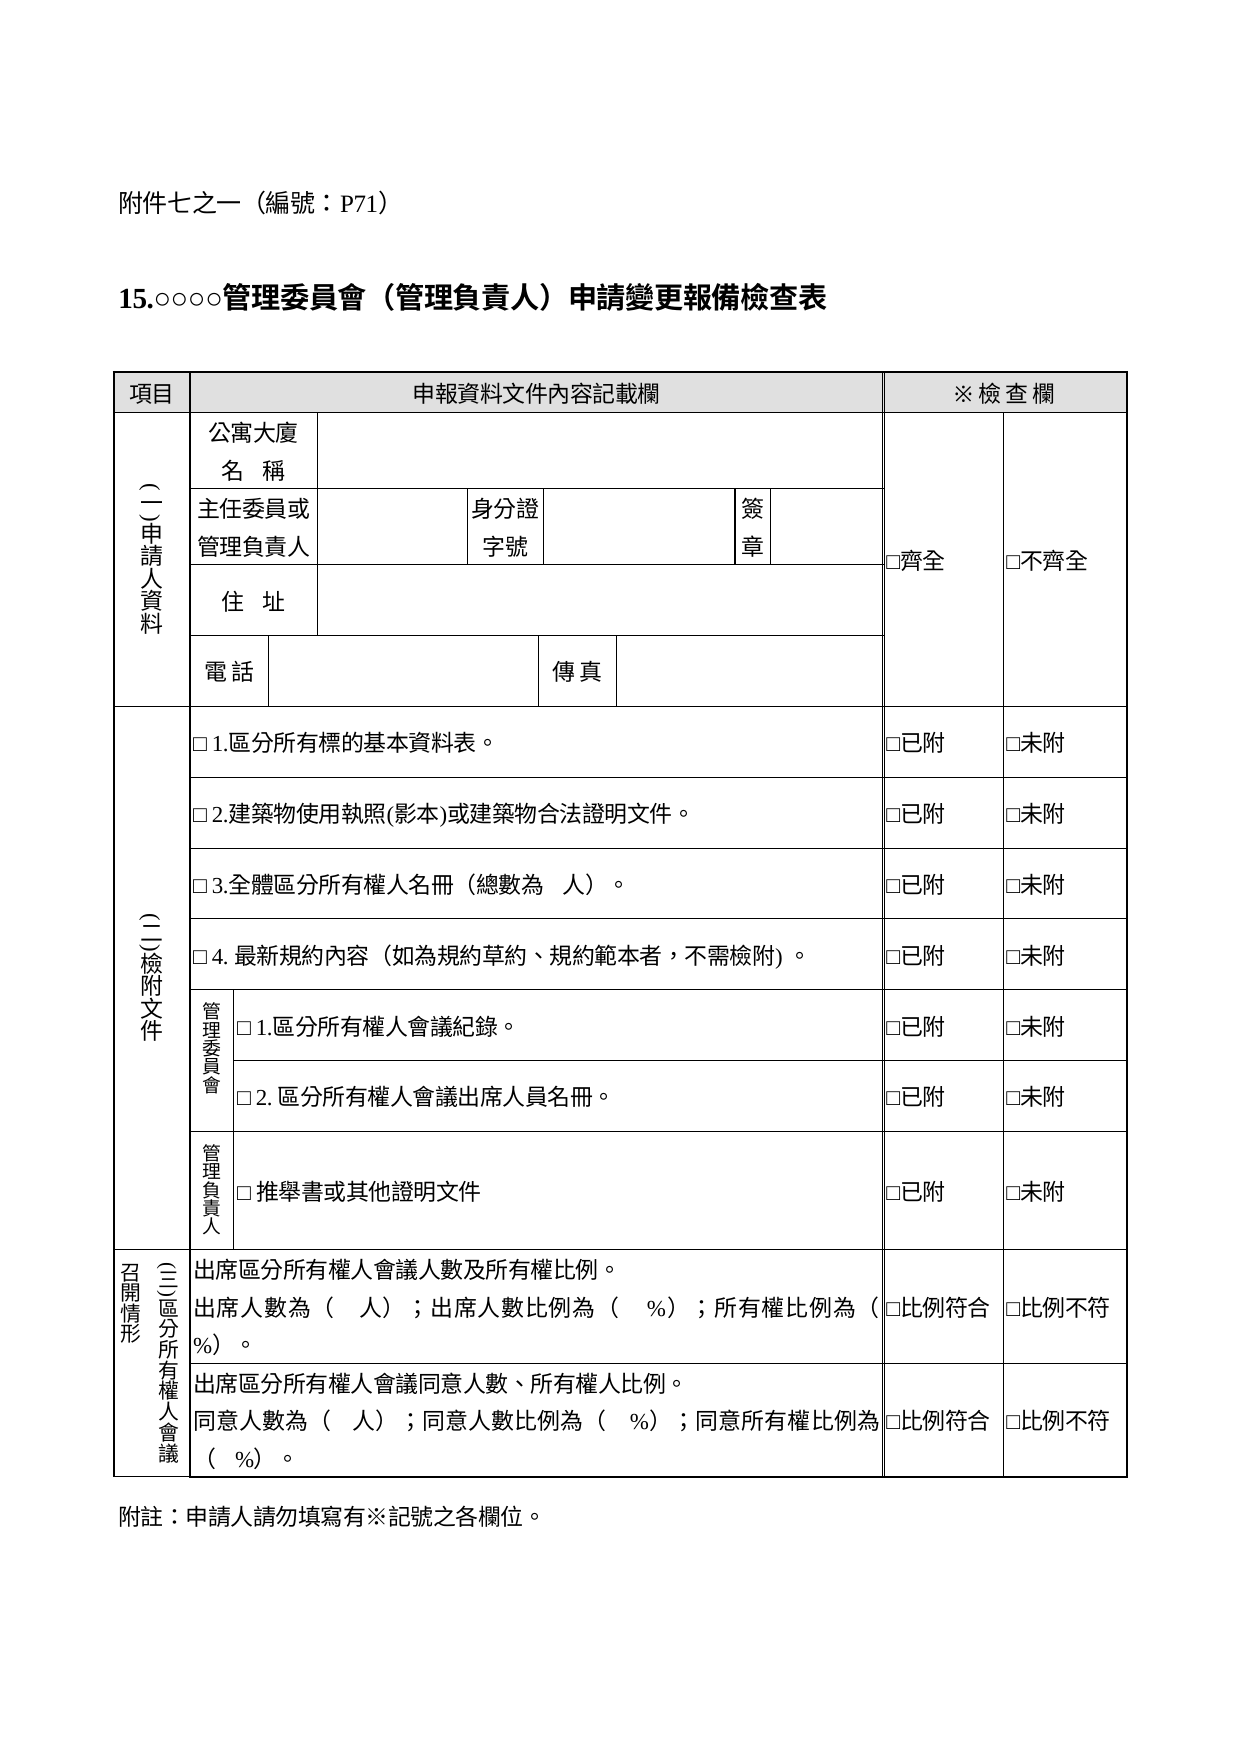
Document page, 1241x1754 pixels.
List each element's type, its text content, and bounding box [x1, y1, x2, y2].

table_cell □未附 [1004, 990, 1126, 1060]
table_cell □比例符合 [885, 1364, 1003, 1476]
table_cell □ 2. 區分所有權人會議出席人員名冊。 [234, 1061, 882, 1131]
table_cell 簽章 [736, 489, 770, 564]
text 附件七之一（編號：P71） [118, 183, 1122, 221]
table_cell 住 址 [191, 565, 317, 635]
table_cell 公寓大廈 名 稱 [191, 413, 317, 488]
table_cell [269, 636, 538, 706]
table_cell [544, 489, 734, 564]
table_cell 傳 真 [539, 636, 616, 706]
table_cell (二)檢附文件 [115, 707, 189, 1249]
table_cell 管理負責人 [191, 1132, 233, 1249]
table_cell □已附 [885, 707, 1003, 777]
table_cell 管理委員會 [191, 990, 233, 1131]
table_cell □比例不符 [1004, 1364, 1126, 1476]
table_cell □未附 [1004, 707, 1126, 777]
table_cell [771, 489, 882, 564]
text 附註：申請人請勿填寫有※記號之各欄位。 [118, 1497, 1122, 1534]
table_cell □ 推舉書或其他證明文件 [234, 1132, 882, 1249]
table_header ※ 檢 查 欄 [885, 373, 1126, 412]
text 15.○○○○管理委員會（管理負責人）申請變更報備檢查表 [118, 258, 1122, 333]
table_header 申報資料文件內容記載欄 [191, 373, 882, 412]
table_cell 電 話 [191, 636, 268, 706]
table_cell □已附 [885, 1061, 1003, 1131]
table_cell □ 2.建築物使用執照(影本)或建築物合法證明文件。 [191, 778, 882, 847]
table_cell [318, 565, 882, 635]
table_cell □未附 [1004, 1132, 1126, 1249]
table_cell [318, 413, 882, 488]
table_cell 出席區分所有權人會議人數及所有權比例。 出席人數為（ 人）；出席人數比例為（ %）；所有權比例為（ %）。 [191, 1250, 882, 1362]
table_cell [617, 636, 882, 706]
table_cell □未附 [1004, 849, 1126, 918]
table_cell □未附 [1004, 778, 1126, 847]
table_cell □已附 [885, 990, 1003, 1060]
table_cell 主任委員或管理負責人 [191, 489, 317, 564]
table_cell □比例不符 [1004, 1250, 1126, 1362]
table_cell □ 4. 最新規約內容（如為規約草約、規約範本者，不需檢附) 。 [191, 919, 882, 989]
table_cell □已附 [885, 1132, 1003, 1249]
table_cell □ 3.全體區分所有權人名冊（總數為 人）。 [191, 849, 882, 918]
table_cell □齊全 [885, 413, 1003, 706]
table_cell □ 1.區分所有標的基本資料表。 [191, 707, 882, 777]
table_cell □已附 [885, 849, 1003, 918]
table_cell □已附 [885, 919, 1003, 989]
table_header 項目 [115, 373, 189, 412]
table_cell □已附 [885, 778, 1003, 847]
table_cell 出席區分所有權人會議同意人數、所有權人比例。 同意人數為（ 人）；同意人數比例為（ %）；同意所有權比例為（ %）。 [191, 1364, 882, 1476]
table_cell □未附 [1004, 1061, 1126, 1131]
table_cell 身分證 字號 [468, 489, 543, 564]
table_cell (三)區分所有權人會議召開情形 [115, 1250, 189, 1476]
table_cell (一)申請人資料 [115, 413, 189, 706]
table_cell □ 1.區分所有權人會議紀錄。 [234, 990, 882, 1060]
table_cell □未附 [1004, 919, 1126, 989]
table_cell □比例符合 [885, 1250, 1003, 1362]
table_cell □不齊全 [1004, 413, 1126, 706]
table_cell [318, 489, 467, 564]
